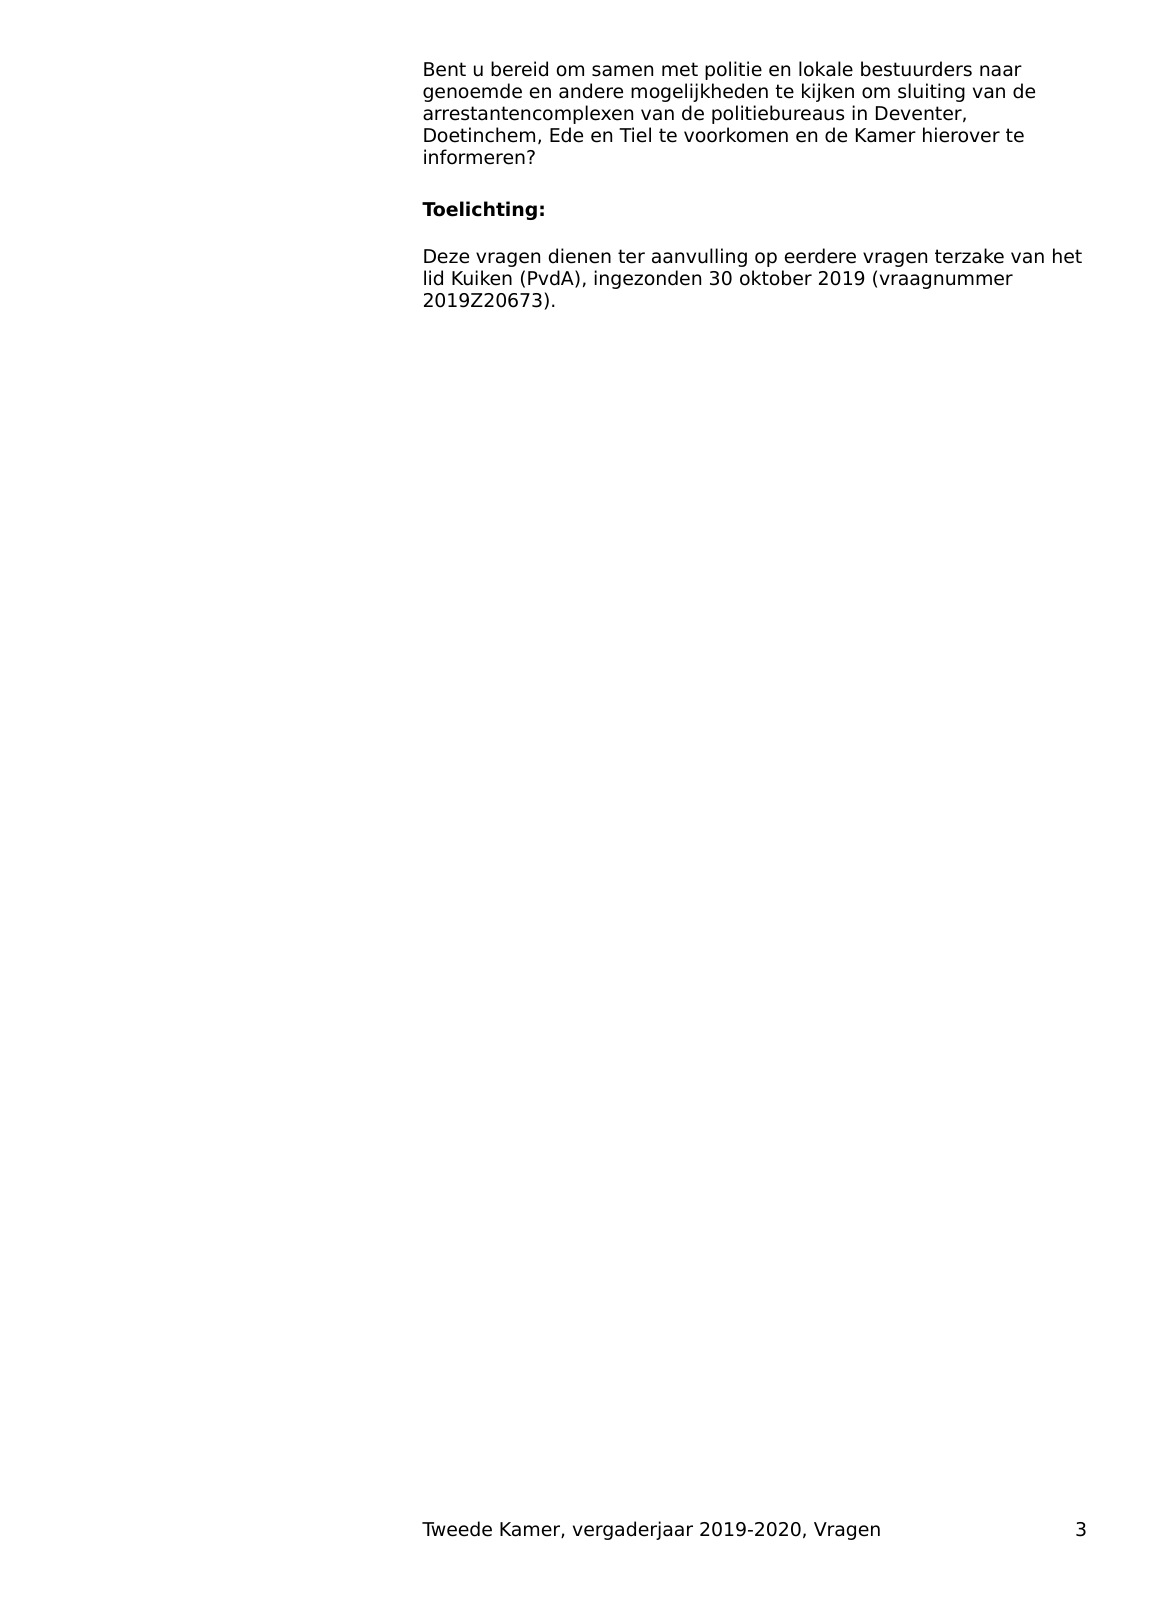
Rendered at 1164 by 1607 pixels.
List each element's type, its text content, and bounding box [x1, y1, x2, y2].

subtitle Toelichting: [422, 199, 1087, 221]
text Bent u bereid om samen met politie en lokale bestuurders naar genoemde en andere mogelijkheden te kijken om sluiting van de arrestantencomplexen van de politiebureaus in Deventer, Doetinchem, Ede en Tiel te voorkomen en de Kamer hierover te informeren? [422, 59, 1087, 169]
text Deze vragen dienen ter aanvulling op eerdere vragen terzake van het lid Kuiken (PvdA), ingezonden 30 oktober 2019 (vraagnummer 2019Z20673). [422, 246, 1087, 312]
